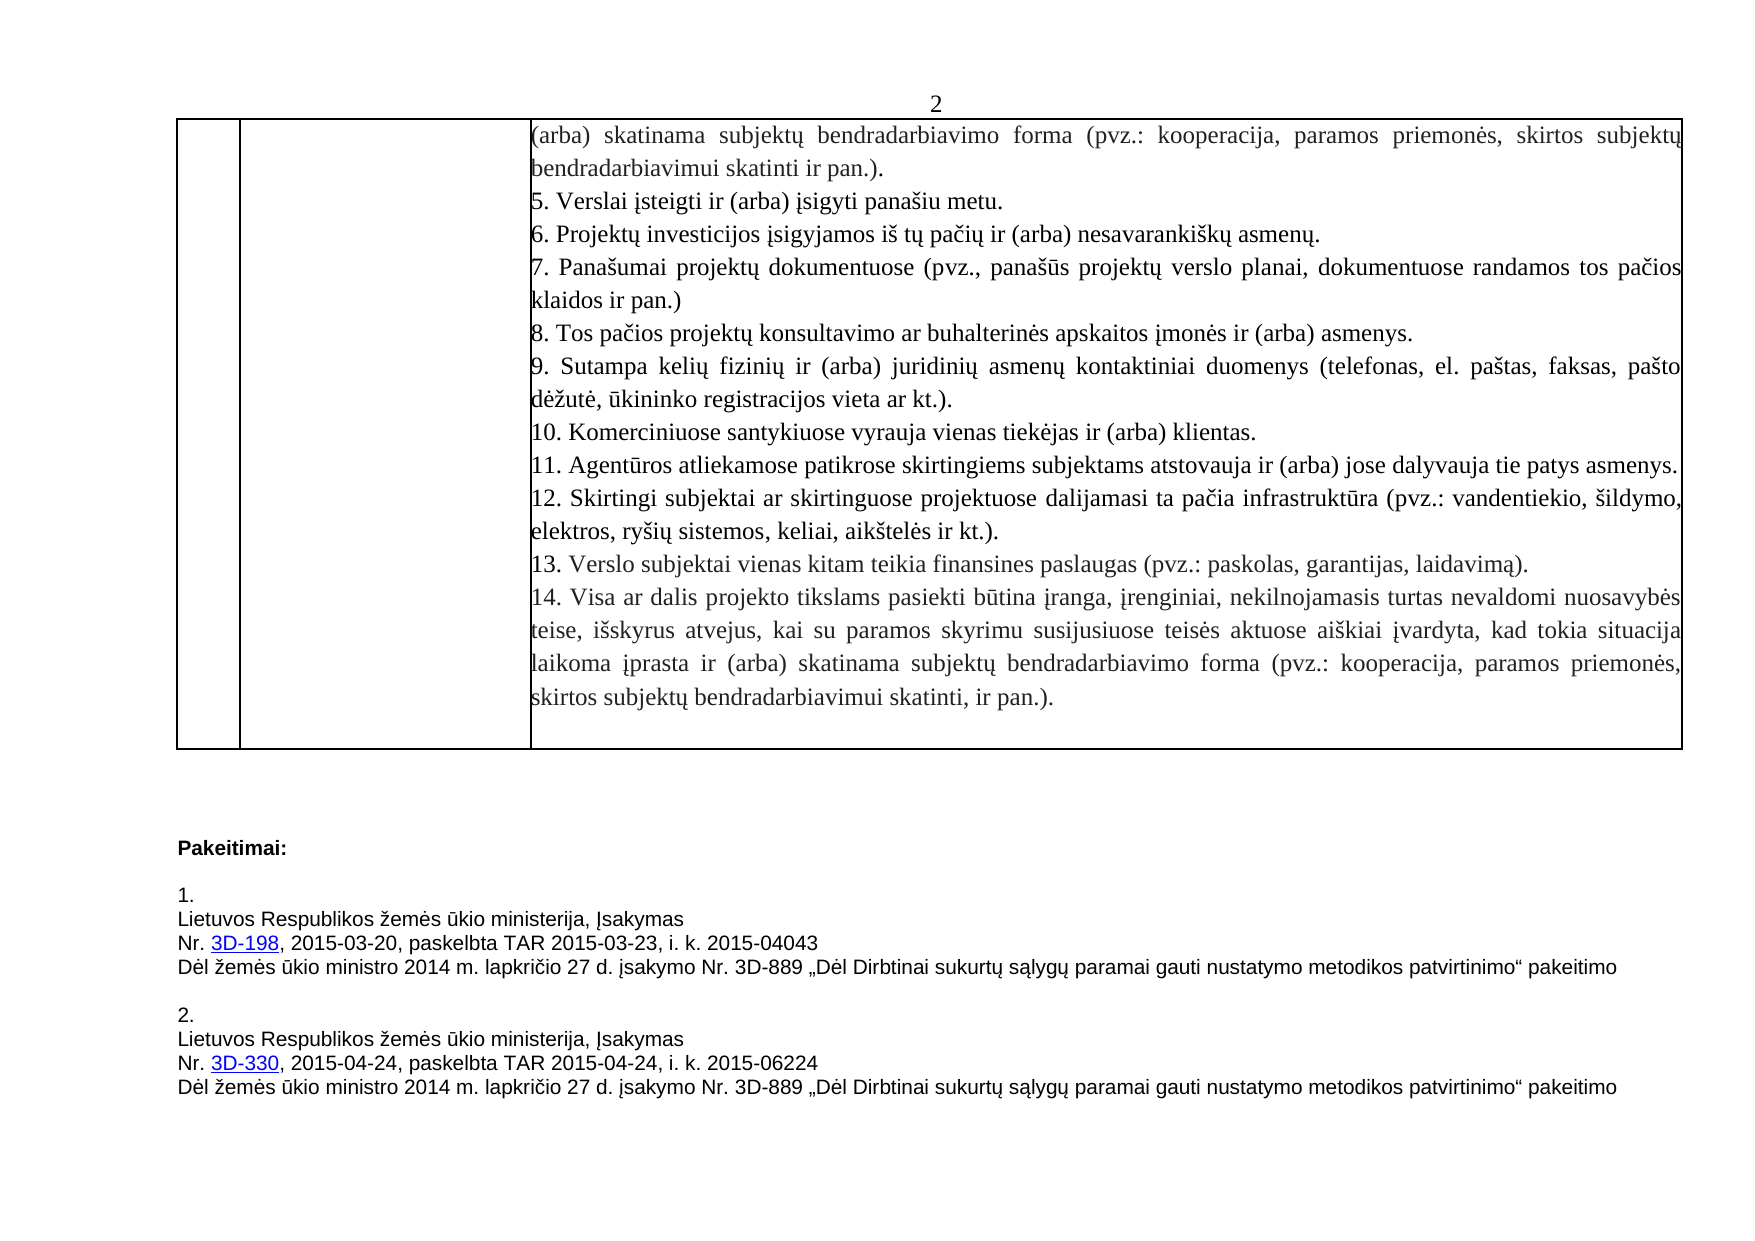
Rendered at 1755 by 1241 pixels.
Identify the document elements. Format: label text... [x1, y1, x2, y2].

text Nr. 3D-198, 2015-03-20, paskelbta TAR 2015-03-23, i. k. 2015-04043 [177, 931, 1695, 955]
table_cell [241, 120, 530, 748]
text 2. [177, 1003, 1695, 1027]
text 1. [177, 883, 1695, 907]
text Dėl žemės ūkio ministro 2014 m. lapkričio 27 d. įsakymo Nr. 3D-889 „Dėl Dirbtinai sukurtų sąlygų paramai gauti nustatymo metodikos patvirtinimo“ pakeitimo [177, 1075, 1695, 1099]
text Nr. 3D-330, 2015-04-24, paskelbta TAR 2015-04-24, i. k. 2015-06224 [177, 1051, 1695, 1075]
table_cell [178, 120, 239, 748]
table_cell (arba) skatinama subjektų bendradarbiavimo forma (pvz.: kooperacija, paramos priemonės, skirtos subjektų bendradarbiavimui skatinti ir pan.). 5. Verslai įsteigti ir (arba) įsigyti panašiu metu. 6. Projektų investicijos įsigyjamos iš tų pačių ir (arba) nesavarankiškų asmenų. 7. Panašumai projektų dokumentuose (pvz., panašūs projektų verslo planai, dokumentuose randamos tos pačios klaidos ir pan.) 8. Tos pačios projektų konsultavimo ar buhalterinės apskaitos įmonės ir (arba) asmenys. 9. Sutampa kelių fizinių ir (arba) juridinių asmenų kontaktiniai duomenys (telefonas, el. paštas, faksas, pašto dėžutė, ūkininko registracijos vieta ar kt.). 10. Komerciniuose santykiuose vyrauja vienas tiekėjas ir (arba) klientas. 11. Agentūros atliekamose patikrose skirtingiems subjektams atstovauja ir (arba) jose dalyvauja tie patys asmenys. 12. Skirtingi subjektai ar skirtinguose projektuose dalijamasi ta pačia infrastruktūra (pvz.: vandentiekio, šildymo, elektros, ryšių sistemos, keliai, aikštelės ir kt.). 13. Verslo subjektai vienas kitam teikia finansines paslaugas (pvz.: paskolas, garantijas, laidavimą). 14. Visa ar dalis projekto tikslams pasiekti būtina įranga, įrenginiai, nekilnojamasis turtas nevaldomi nuosavybės teise, išskyrus atvejus, kai su paramos skyrimu susijusiuose teisės aktuose aiškiai įvardyta, kad tokia situacija laikoma įprasta ir (arba) skatinama subjektų bendradarbiavimo forma (pvz.: kooperacija, paramos priemonės, skirtos subjektų bendradarbiavimui skatinti, ir pan.). [532, 120, 1681, 748]
text Lietuvos Respublikos žemės ūkio ministerija, Įsakymas [177, 907, 1695, 931]
text Lietuvos Respublikos žemės ūkio ministerija, Įsakymas [177, 1027, 1695, 1051]
text Pakeitimai: [177, 835, 1695, 859]
text Dėl žemės ūkio ministro 2014 m. lapkričio 27 d. įsakymo Nr. 3D-889 „Dėl Dirbtinai sukurtų sąlygų paramai gauti nustatymo metodikos patvirtinimo“ pakeitimo [177, 955, 1695, 979]
